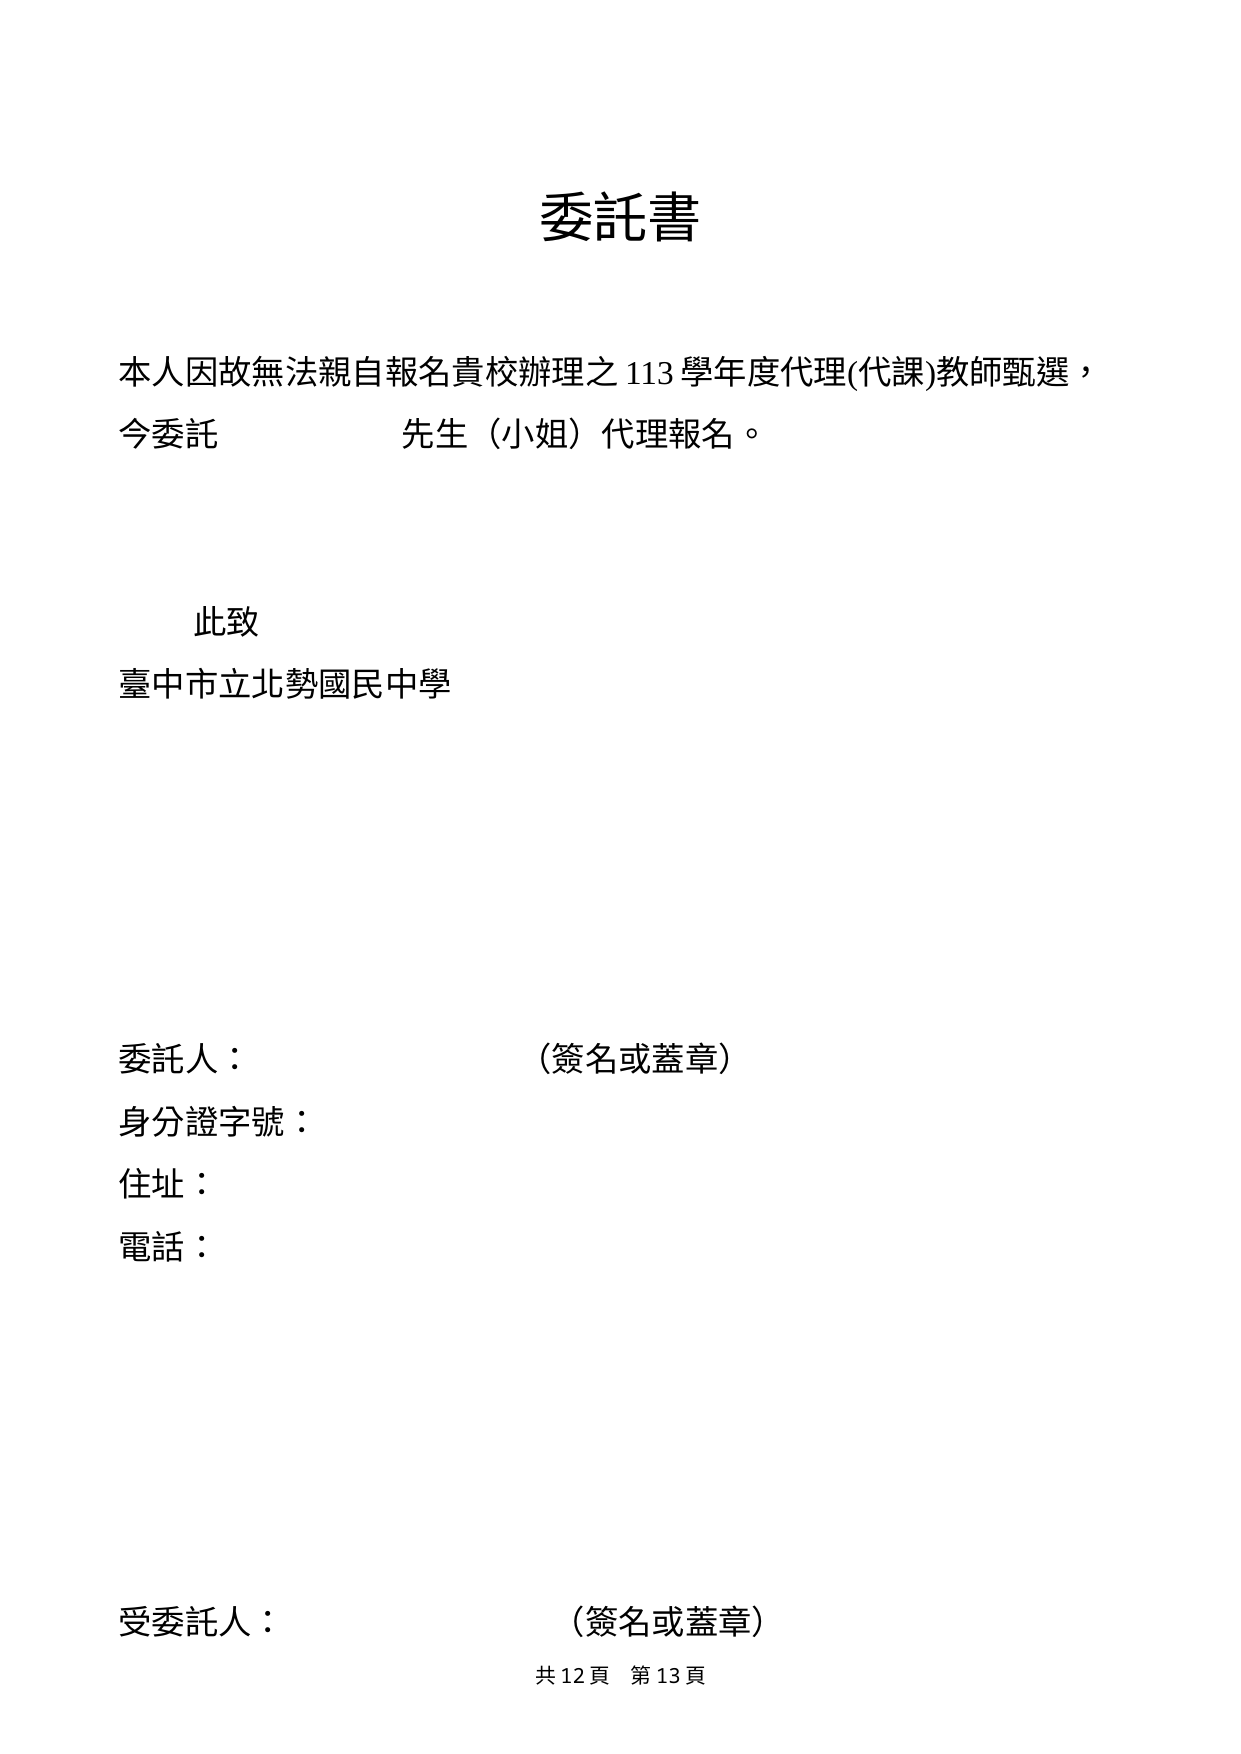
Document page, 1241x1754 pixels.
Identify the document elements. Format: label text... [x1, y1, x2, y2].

text 住址： [118, 1141, 1122, 1203]
text 受委託人： （簽名或蓋章） [118, 1578, 1122, 1641]
text 委託人： （簽名或蓋章） [118, 1016, 1122, 1078]
text 此致 [118, 578, 1122, 641]
text 委託書 [118, 141, 1122, 266]
text 臺中市立北勢國民中學 [118, 641, 1122, 703]
text 本人因故無法親自報名貴校辦理之113學年度代理(代課)教師甄選， [118, 328, 1122, 391]
text 電話： [118, 1203, 1122, 1266]
text 身分證字號： [118, 1078, 1122, 1141]
text 今委託 先生（小姐）代理報名。 [118, 391, 1122, 453]
